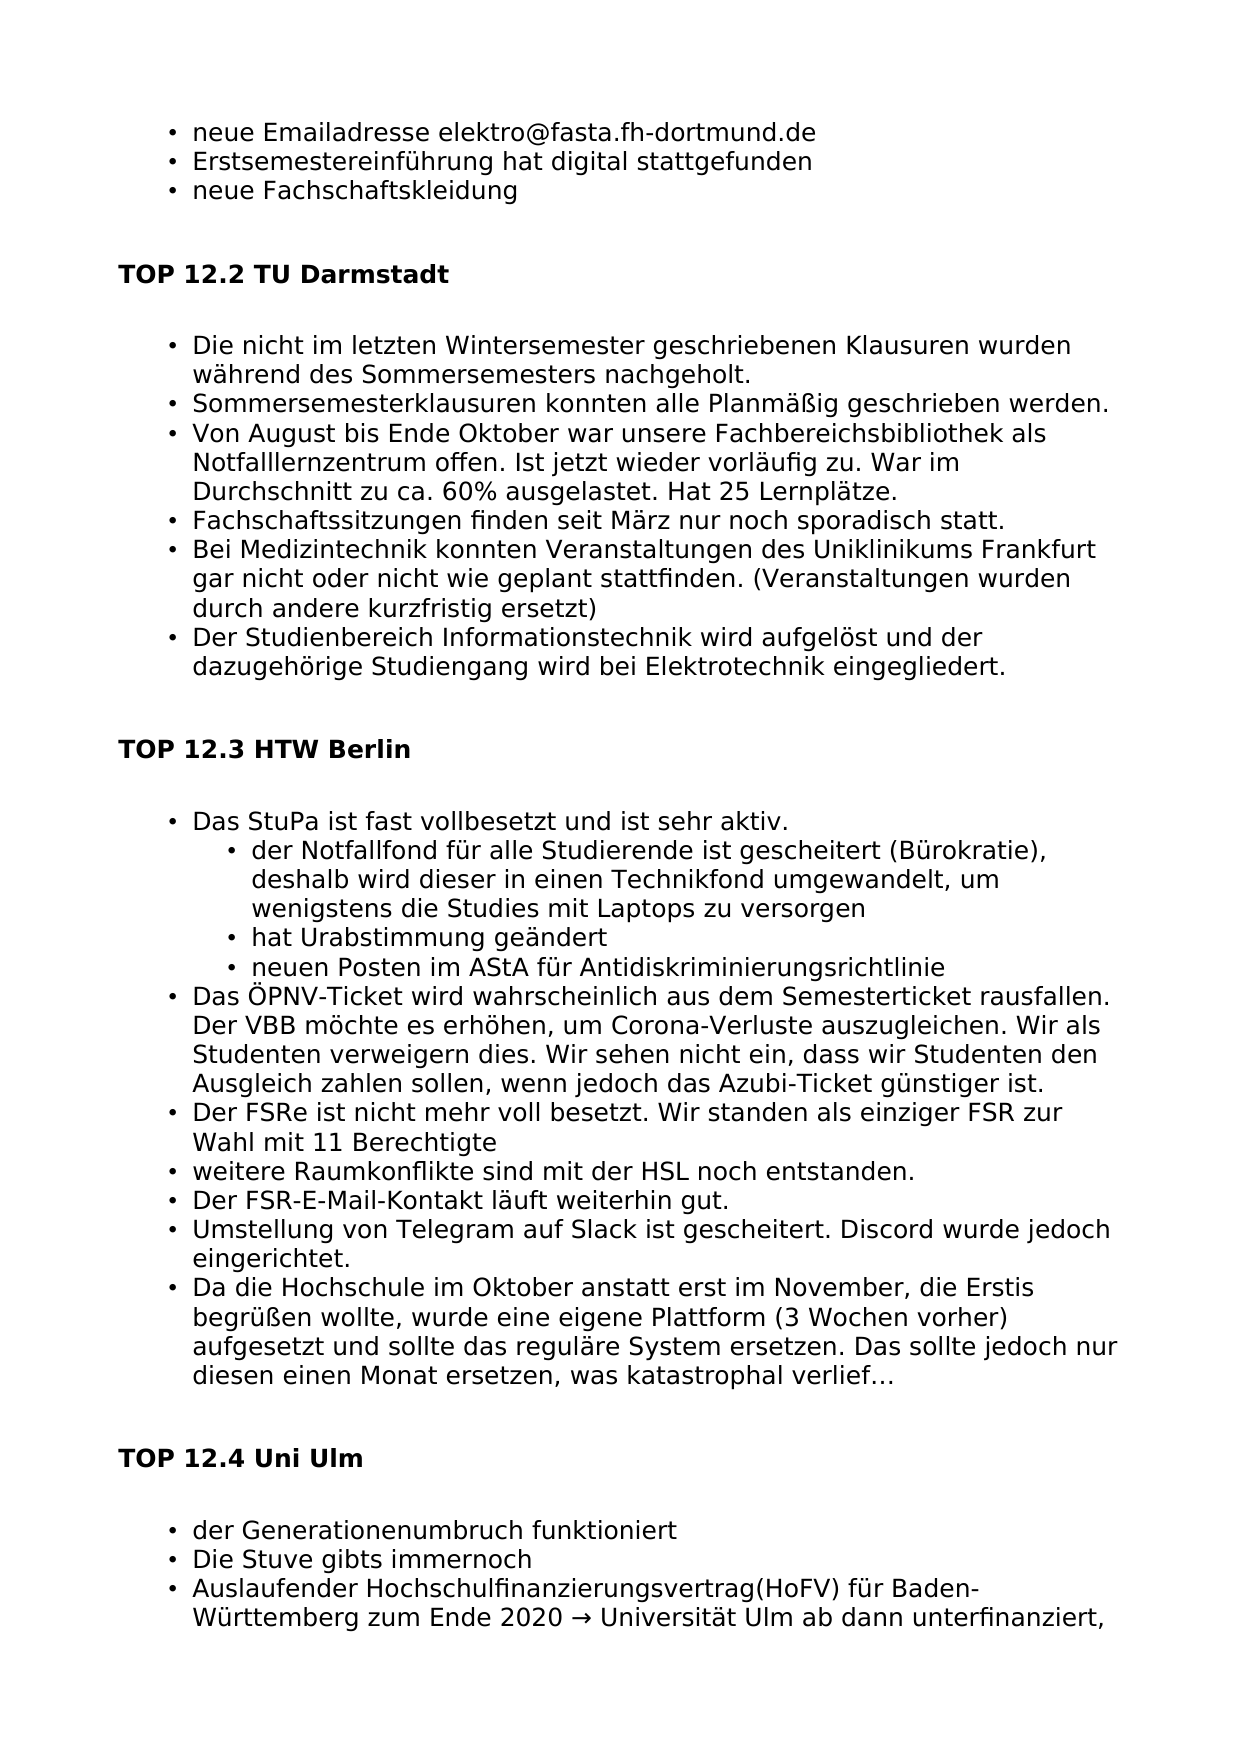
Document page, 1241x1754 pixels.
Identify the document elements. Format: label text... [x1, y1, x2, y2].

list neue Fachschaftskleidung [177, 176, 1122, 206]
list neuen Posten im AStA für Antidiskriminierungsrichtlinie [236, 953, 1122, 982]
list Von August bis Ende Oktober war unsere Fachbereichsbibliothek als Notfalllernzentrum offen. Ist jetzt wieder vorläufig zu. War im Durchschnitt zu ca. 60% ausgelastet. Hat 25 Lernplätze. [177, 419, 1122, 506]
list Erstsemestereinführung hat digital stattgefunden [177, 147, 1122, 176]
list Umstellung von Telegram auf Slack ist gescheitert. Discord wurde jedoch eingerichtet. [177, 1215, 1122, 1273]
subtitle TOP 12.2 TU Darmstadt [118, 260, 1122, 289]
list hat Urabstimmung geändert [236, 923, 1122, 953]
subtitle TOP 12.4 Uni Ulm [118, 1445, 1122, 1474]
list Das ÖPNV-Ticket wird wahrscheinlich aus dem Semesterticket rausfallen. Der VBB möchte es erhöhen, um Corona-Verluste auszugleichen. Wir als Studenten verweigern dies. Wir sehen nicht ein, dass wir Studenten den Ausgleich zahlen sollen, wenn jedoch das Azubi-Ticket günstiger ist. [177, 982, 1122, 1098]
list Die nicht im letzten Wintersemester geschriebenen Klausuren wurden während des Sommersemesters nachgeholt. [177, 331, 1122, 389]
list der Generationenumbruch funktioniert [177, 1516, 1122, 1545]
list Fachschaftssitzungen finden seit März nur noch sporadisch statt. [177, 506, 1122, 535]
list Der FSR-E-Mail-Kontakt läuft weiterhin gut. [177, 1186, 1122, 1215]
list Auslaufender Hochschulfinanzierungsvertrag(HoFV) für Baden-Württemberg zum Ende 2020 → Universität Ulm ab dann unterfinanziert, [177, 1574, 1122, 1632]
list Die Stuve gibts immernoch [177, 1545, 1122, 1574]
list der Notfallfond für alle Studierende ist gescheitert (Bürokratie), deshalb wird dieser in einen Technikfond umgewandelt, um wenigstens die Studies mit Laptops zu versorgen [236, 836, 1122, 923]
list Das StuPa ist fast vollbesetzt und ist sehr aktiv. [177, 807, 1122, 836]
list Der FSRe ist nicht mehr voll besetzt. Wir standen als einziger FSR zur Wahl mit 11 Berechtigte [177, 1098, 1122, 1157]
list Bei Medizintechnik konnten Veranstaltungen des Uniklinikums Frankfurt gar nicht oder nicht wie geplant stattfinden. (Veranstaltungen wurden durch andere kurzfristig ersetzt) [177, 535, 1122, 623]
list Der Studienbereich Informationstechnik wird aufgelöst und der dazugehörige Studiengang wird bei Elektrotechnik eingegliedert. [177, 623, 1122, 681]
list Da die Hochschule im Oktober anstatt erst im November, die Erstis begrüßen wollte, wurde eine eigene Plattform (3 Wochen vorher) aufgesetzt und sollte das reguläre System ersetzen. Das sollte jedoch nur diesen einen Monat ersetzen, was katastrophal verlief… [177, 1273, 1122, 1390]
list Sommersemesterklausuren konnten alle Planmäßig geschrieben werden. [177, 389, 1122, 419]
list neue Emailadresse elektro@fasta.fh-dortmund.de [177, 118, 1122, 147]
subtitle TOP 12.3 HTW Berlin [118, 736, 1122, 765]
list weitere Raumkonflikte sind mit der HSL noch entstanden. [177, 1157, 1122, 1186]
